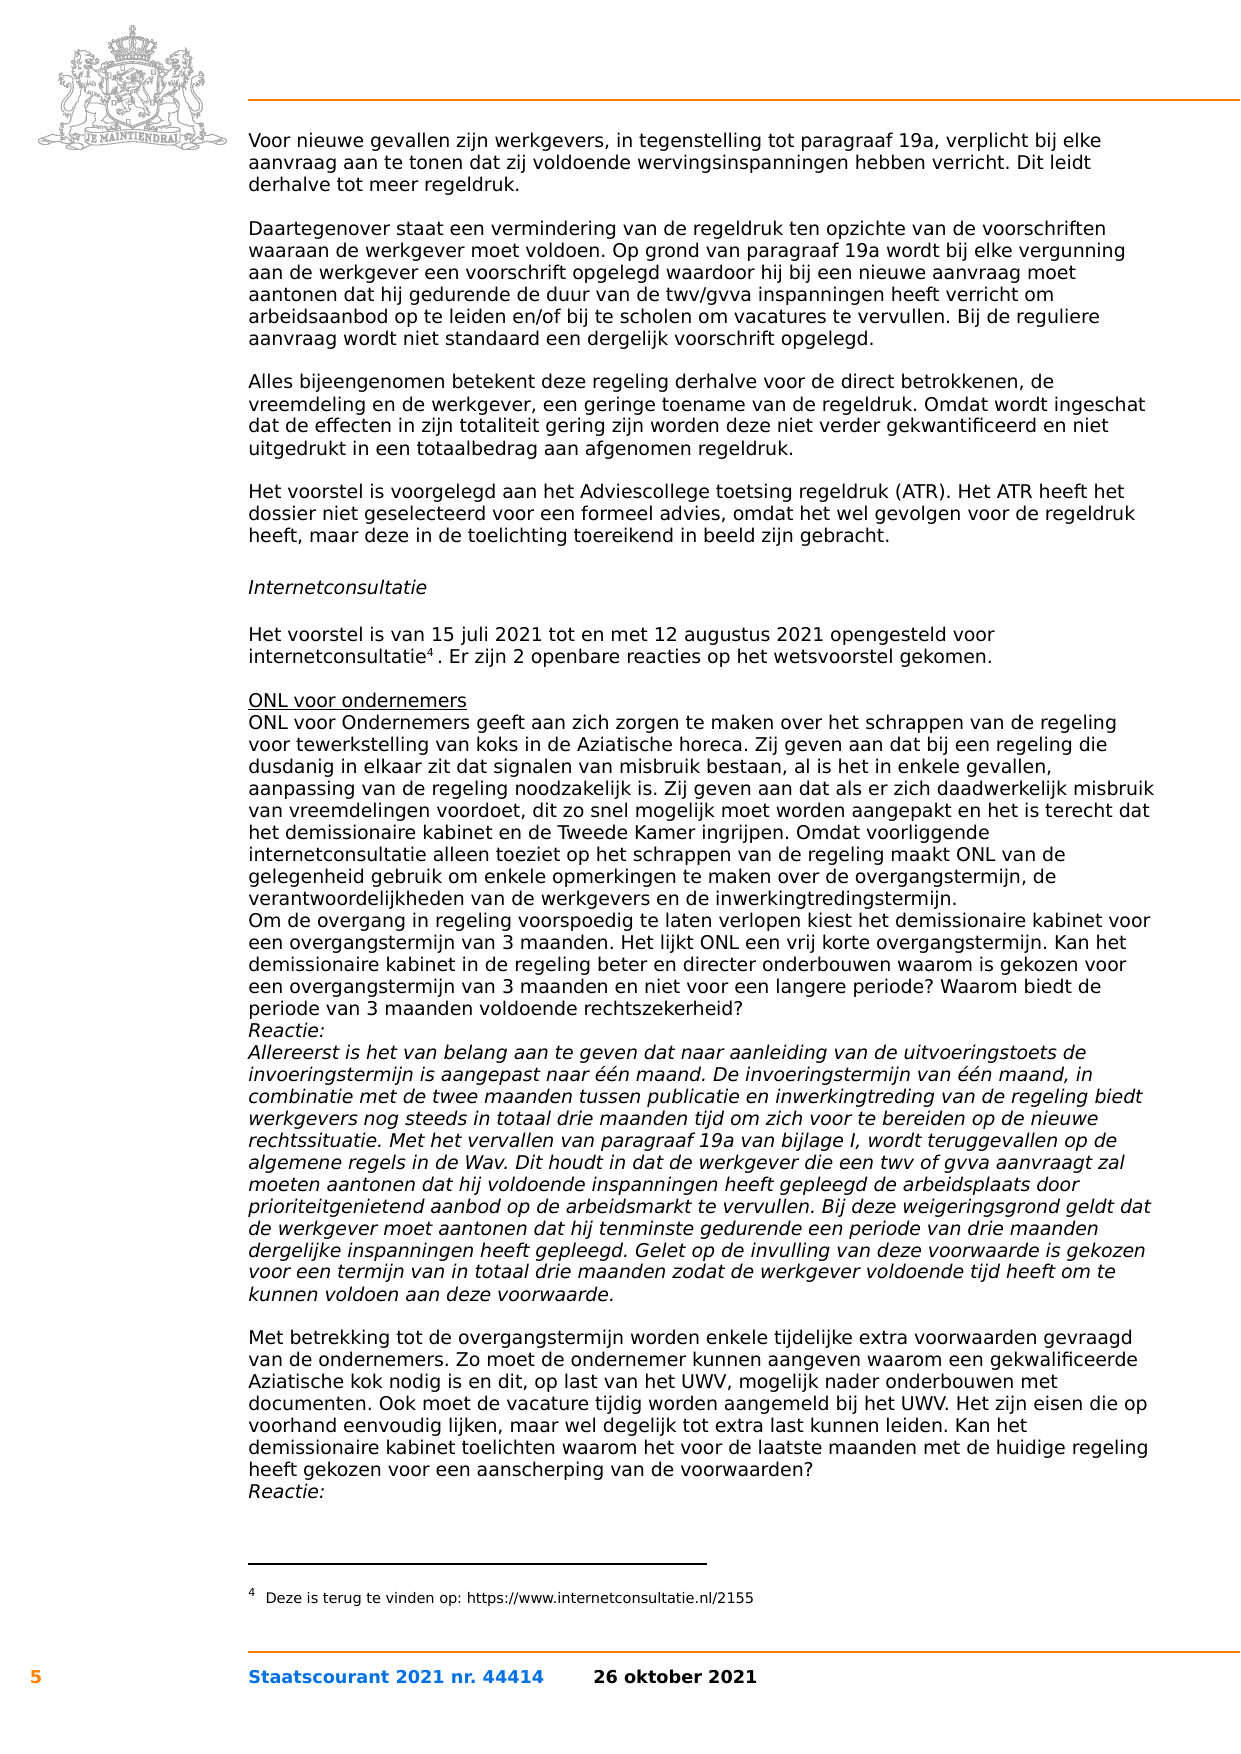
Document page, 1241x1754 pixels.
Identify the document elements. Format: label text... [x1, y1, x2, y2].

picture [38, 25, 227, 150]
text Alles bijeengenomen betekent deze regeling derhalve voor de direct betrokkenen, de vreemdeling en de werkgever, een geringe toename van de regeldruk. Omdat wordt ingeschat dat de effecten in zijn totaliteit gering zijn worden deze niet verder gekwantificeerd en niet uitgedrukt in een totaalbedrag aan afgenomen regeldruk. [248, 371, 1163, 459]
text Het voorstel is voorgelegd aan het Adviescollege toetsing regeldruk (ATR). Het ATR heeft het dossier niet geselecteerd voor een formeel advies, omdat het wel gevolgen voor de regeldruk heeft, maar deze in de toelichting toereikend in beeld zijn gebracht. [248, 481, 1163, 547]
text Allereerst is het van belang aan te geven dat naar aanleiding van de uitvoeringstoets de invoeringstermijn is aangepast naar één maand. De invoeringstermijn van één maand, in combinatie met de twee maanden tussen publicatie en inwerkingtreding van de regeling biedt werkgevers nog steeds in totaal drie maanden tijd om zich voor te bereiden op de nieuwe rechtssituatie. Met het vervallen van paragraaf 19a van bijlage I, wordt teruggevallen op de algemene regels in de Wav. Dit houdt in dat de werkgever die een twv of gvva aanvraagt zal moeten aantonen dat hij voldoende inspanningen heeft gepleegd de arbeidsplaats door prioriteitgenietend aanbod op de arbeidsmarkt te vervullen. Bij deze weigeringsgrond geldt dat de werkgever moet aantonen dat hij tenminste gedurende een periode van drie maanden dergelijke inspanningen heeft gepleegd. Gelet op de invulling van deze voorwaarde is gekozen voor een termijn van in totaal drie maanden zodat de werkgever voldoende tijd heeft om te kunnen voldoen aan deze voorwaarde. [248, 1042, 1163, 1305]
text Deze is terug te vinden op: https://www.internetconsultatie.nl/2155 [248, 1586, 1163, 1608]
text Reactie: [248, 1481, 1163, 1503]
text Om de overgang in regeling voorspoedig te laten verlopen kiest het demissionaire kabinet voor een overgangstermijn van 3 maanden. Het lijkt ONL een vrij korte overgangstermijn. Kan het demissionaire kabinet in de regeling beter en directer onderbouwen waarom is gekozen voor een overgangstermijn van 3 maanden en niet voor een langere periode? Waarom biedt de periode van 3 maanden voldoende rechtszekerheid? [248, 910, 1163, 1020]
text ONL voor Ondernemers geeft aan zich zorgen te maken over het schrappen van de regeling voor tewerkstelling van koks in de Aziatische horeca. Zij geven aan dat bij een regeling die dusdanig in elkaar zit dat signalen van misbruik bestaan, al is het in enkele gevallen, aanpassing van de regeling noodzakelijk is. Zij geven aan dat als er zich daadwerkelijk misbruik van vreemdelingen voordoet, dit zo snel mogelijk moet worden aangepakt en het is terecht dat het demissionaire kabinet en de Tweede Kamer ingrijpen. Omdat voorliggende internetconsultatie alleen toeziet op het schrappen van de regeling maakt ONL van de gelegenheid gebruik om enkele opmerkingen te maken over de overgangstermijn, de verantwoordelijkheden van de werkgevers en de inwerkingtredingstermijn. [248, 712, 1163, 910]
text Voor nieuwe gevallen zijn werkgevers, in tegenstelling tot paragraaf 19a, verplicht bij elke aanvraag aan te tonen dat zij voldoende wervingsinspanningen hebben verricht. Dit leidt derhalve tot meer regeldruk. [248, 130, 1163, 196]
text Reactie: [248, 1020, 1163, 1042]
text ONL voor ondernemers [248, 690, 1163, 712]
subtitle Internetconsultatie [248, 577, 1163, 599]
text Het voorstel is van 15 juli 2021 tot en met 12 augustus 2021 opengesteld voor internetconsultatie. Er zijn 2 openbare reacties op het wetsvoorstel gekomen. [248, 624, 1163, 668]
text Met betrekking tot de overgangstermijn worden enkele tijdelijke extra voorwaarden gevraagd van de ondernemers. Zo moet de ondernemer kunnen aangeven waarom een gekwalificeerde Aziatische kok nodig is en dit, op last van het UWV, mogelijk nader onderbouwen met documenten. Ook moet de vacature tijdig worden aangemeld bij het UWV. Het zijn eisen die op voorhand eenvoudig lijken, maar wel degelijk tot extra last kunnen leiden. Kan het demissionaire kabinet toelichten waarom het voor de laatste maanden met de huidige regeling heeft gekozen voor een aanscherping van de voorwaarden? [248, 1327, 1163, 1481]
text Daartegenover staat een vermindering van de regeldruk ten opzichte van de voorschriften waaraan de werkgever moet voldoen. Op grond van paragraaf 19a wordt bij elke vergunning aan de werkgever een voorschrift opgelegd waardoor hij bij een nieuwe aanvraag moet aantonen dat hij gedurende de duur van de twv/gvva inspanningen heeft verricht om arbeidsaanbod op te leiden en/of bij te scholen om vacatures te vervullen. Bij de reguliere aanvraag wordt niet standaard een dergelijk voorschrift opgelegd. [248, 218, 1163, 349]
